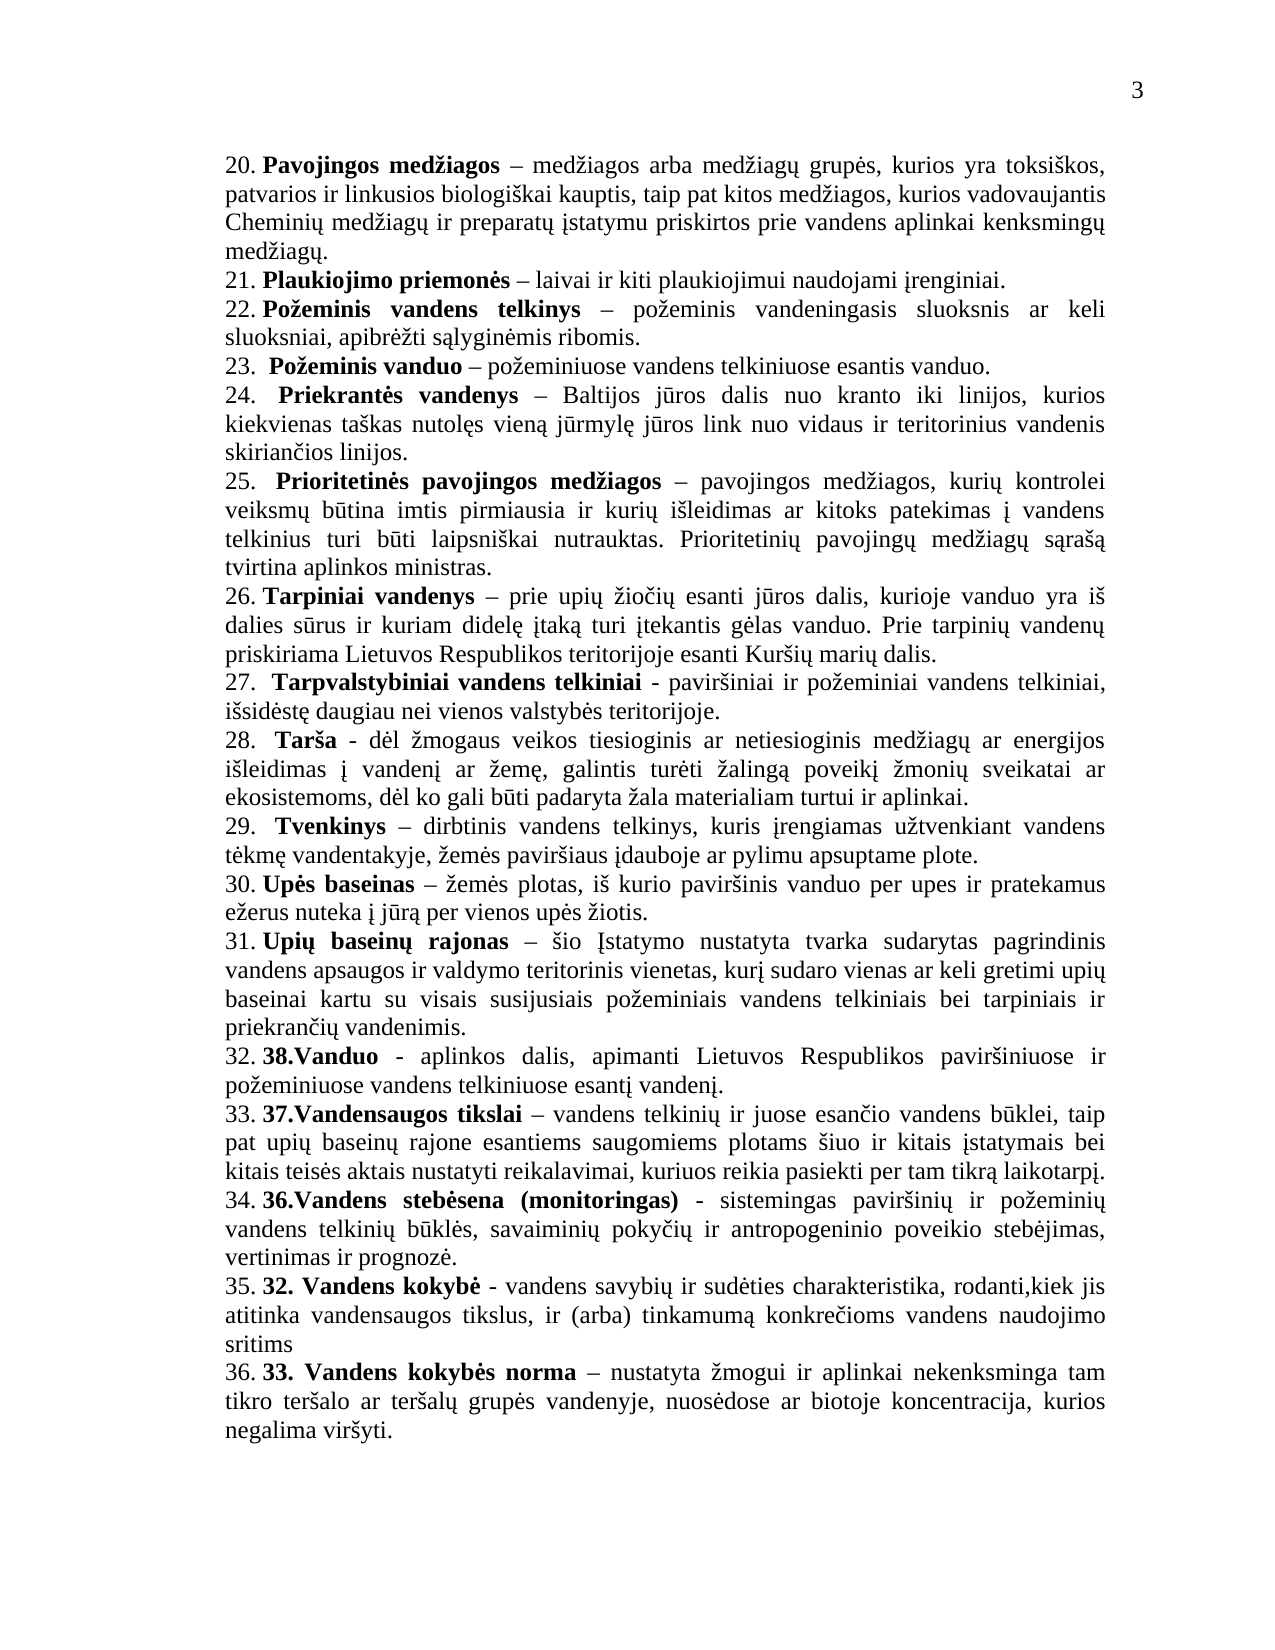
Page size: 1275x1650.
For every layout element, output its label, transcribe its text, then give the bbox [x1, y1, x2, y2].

list Požeminis vanduo – požeminiuose vandens telkiniuose esantis vanduo. [187, 351, 1106, 380]
list 37.Vandensaugos tikslai – vandens telkinių ir juose esančio vandens būklei, taip pat upių baseinų rajone esantiems saugomiems plotams šiuo ir kitais įstatymais bei kitais teisės aktais nustatyti reikalavimai, kuriuos reikia pasiekti per tam tikrą laikotarpį. [187, 1099, 1106, 1185]
list Tarša - dėl žmogaus veikos tiesioginis ar netiesioginis medžiagų ar energijos išleidimas į vandenį ar žemę, galintis turėti žalingą poveikį žmonių sveikatai ar ekosistemoms, dėl ko gali būti padaryta žala materialiam turtui ir aplinkai. [187, 725, 1106, 811]
list Tarpiniai vandenys – prie upių žiočių esanti jūros dalis, kurioje vanduo yra iš dalies sūrus ir kuriam didelę įtaką turi įtekantis gėlas vanduo. Prie tarpinių vandenų priskiriama Lietuvos Respublikos teritorijoje esanti Kuršių marių dalis. [187, 581, 1106, 667]
list Priekrantės vandenys – Baltijos jūros dalis nuo kranto iki linijos, kurios kiekvienas taškas nutolęs vieną jūrmylę jūros link nuo vidaus ir teritorinius vandenis skiriančios linijos. [187, 380, 1106, 466]
list Tvenkinys – dirbtinis vandens telkinys, kuris įrengiamas užtvenkiant vandens tėkmę vandentakyje, žemės paviršiaus įdauboje ar pylimu apsuptame plote. [187, 811, 1106, 869]
list Pavojingos medžiagos – medžiagos arba medžiagų grupės, kurios yra toksiškos, patvarios ir linkusios biologiškai kauptis, taip pat kitos medžiagos, kurios vadovaujantis Cheminių medžiagų ir preparatų įstatymu priskirtos prie vandens aplinkai kenksmingų medžiagų. [187, 150, 1106, 265]
list Prioritetinės pavojingos medžiagos – pavojingos medžiagos, kurių kontrolei veiksmų būtina imtis pirmiausia ir kurių išleidimas ar kitoks patekimas į vandens telkinius turi būti laipsniškai nutrauktas. Prioritetinių pavojingų medžiagų sąrašą tvirtina aplinkos ministras. [187, 466, 1106, 581]
list Tarpvalstybiniai vandens telkiniai - paviršiniai ir požeminiai vandens telkiniai, išsidėstę daugiau nei vienos valstybės teritorijoje. [187, 667, 1106, 725]
list Plaukiojimo priemonės – laivai ir kiti plaukiojimui naudojami įrenginiai. [187, 265, 1106, 294]
list 33. Vandens kokybės norma – nustatyta žmogui ir aplinkai nekenksminga tam tikro teršalo ar teršalų grupės vandenyje, nuosėdose ar biotoje koncentracija, kurios negalima viršyti. [187, 1357, 1106, 1444]
list Upės baseinas – žemės plotas, iš kurio paviršinis vanduo per upes ir pratekamus ežerus nuteka į jūrą per vienos upės žiotis. [187, 869, 1106, 926]
list 38.Vanduo - aplinkos dalis, apimanti Lietuvos Respublikos paviršiniuose ir požeminiuose vandens telkiniuose esantį vandenį. [187, 1041, 1106, 1099]
list Upių baseinų rajonas – šio Įstatymo nustatyta tvarka sudarytas pagrindinis vandens apsaugos ir valdymo teritorinis vienetas, kurį sudaro vienas ar keli gretimi upių baseinai kartu su visais susijusiais požeminiais vandens telkiniais bei tarpiniais ir priekrančių vandenimis. [187, 926, 1106, 1041]
list Požeminis vandens telkinys – požeminis vandeningasis sluoksnis ar keli sluoksniai, apibrėžti sąlyginėmis ribomis. [187, 294, 1106, 351]
list 36.Vandens stebėsena (monitoringas) - sistemingas paviršinių ir požeminių vandens telkinių būklės, savaiminių pokyčių ir antropogeninio poveikio stebėjimas, vertinimas ir prognozė. [187, 1185, 1106, 1271]
list 32. Vandens kokybė - vandens savybių ir sudėties charakteristika, rodanti,kiek jis atitinka vandensaugos tikslus, ir (arba) tinkamumą konkrečioms vandens naudojimo sritims [187, 1271, 1106, 1357]
